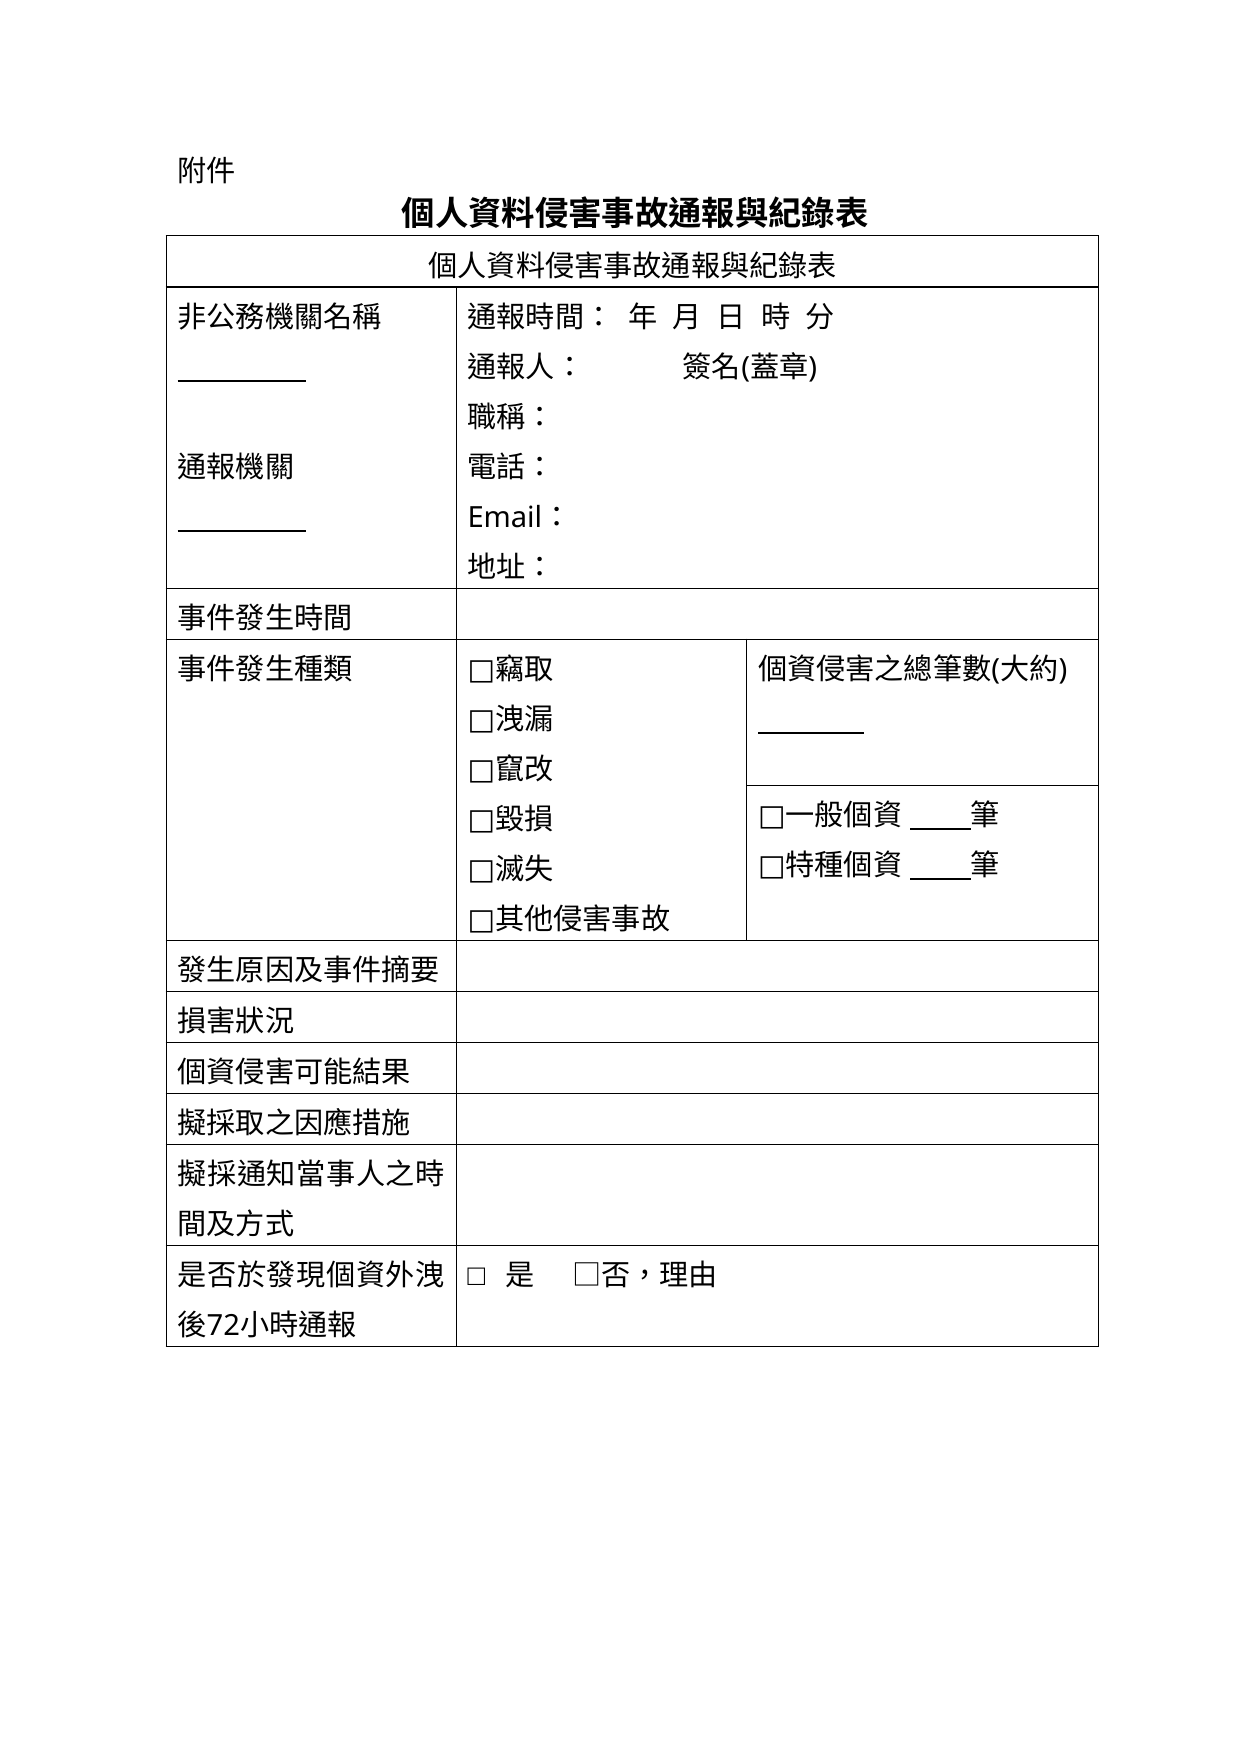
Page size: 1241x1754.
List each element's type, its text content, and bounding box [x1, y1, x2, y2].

table_cell [457, 941, 1098, 991]
table_cell 個資侵害之總筆數(大約) [747, 640, 1098, 785]
table_cell 擬採通知當事人之時間及方式 [167, 1145, 456, 1245]
table_header 個人資料侵害事故通報與紀錄表 [167, 236, 1098, 286]
text 附件 [177, 148, 1093, 190]
table_cell [457, 589, 1098, 638]
table_cell 非公務機關名稱 通報機關 [167, 288, 456, 587]
table_cell [457, 1094, 1098, 1144]
table_cell 事件發生時間 [167, 589, 456, 638]
table_cell [457, 1043, 1098, 1093]
table_cell 事件發生種類 [167, 640, 456, 939]
table_cell 通報時間： 年 月 日 時 分 通報人： 簽名(蓋章) 職稱： 電話： Email： 地址： [457, 288, 1098, 587]
table_cell 擬採取之因應措施 [167, 1094, 456, 1144]
table_cell 是否於發現個資外洩後72小時通報 [167, 1246, 456, 1346]
table_cell □一般個資 筆 □特種個資 筆 [747, 786, 1098, 939]
table_cell 是 □否，理由 [457, 1246, 1098, 1346]
table_cell [457, 992, 1098, 1042]
table_cell 損害狀況 [167, 992, 456, 1042]
table_cell 發生原因及事件摘要 [167, 941, 456, 991]
text 個人資料侵害事故通報與紀錄表 [177, 190, 1093, 235]
table_cell □竊取 □洩漏 □竄改 □毀損 □滅失 □其他侵害事故 [457, 640, 746, 939]
table_cell [457, 1145, 1098, 1245]
table_cell 個資侵害可能結果 [167, 1043, 456, 1093]
